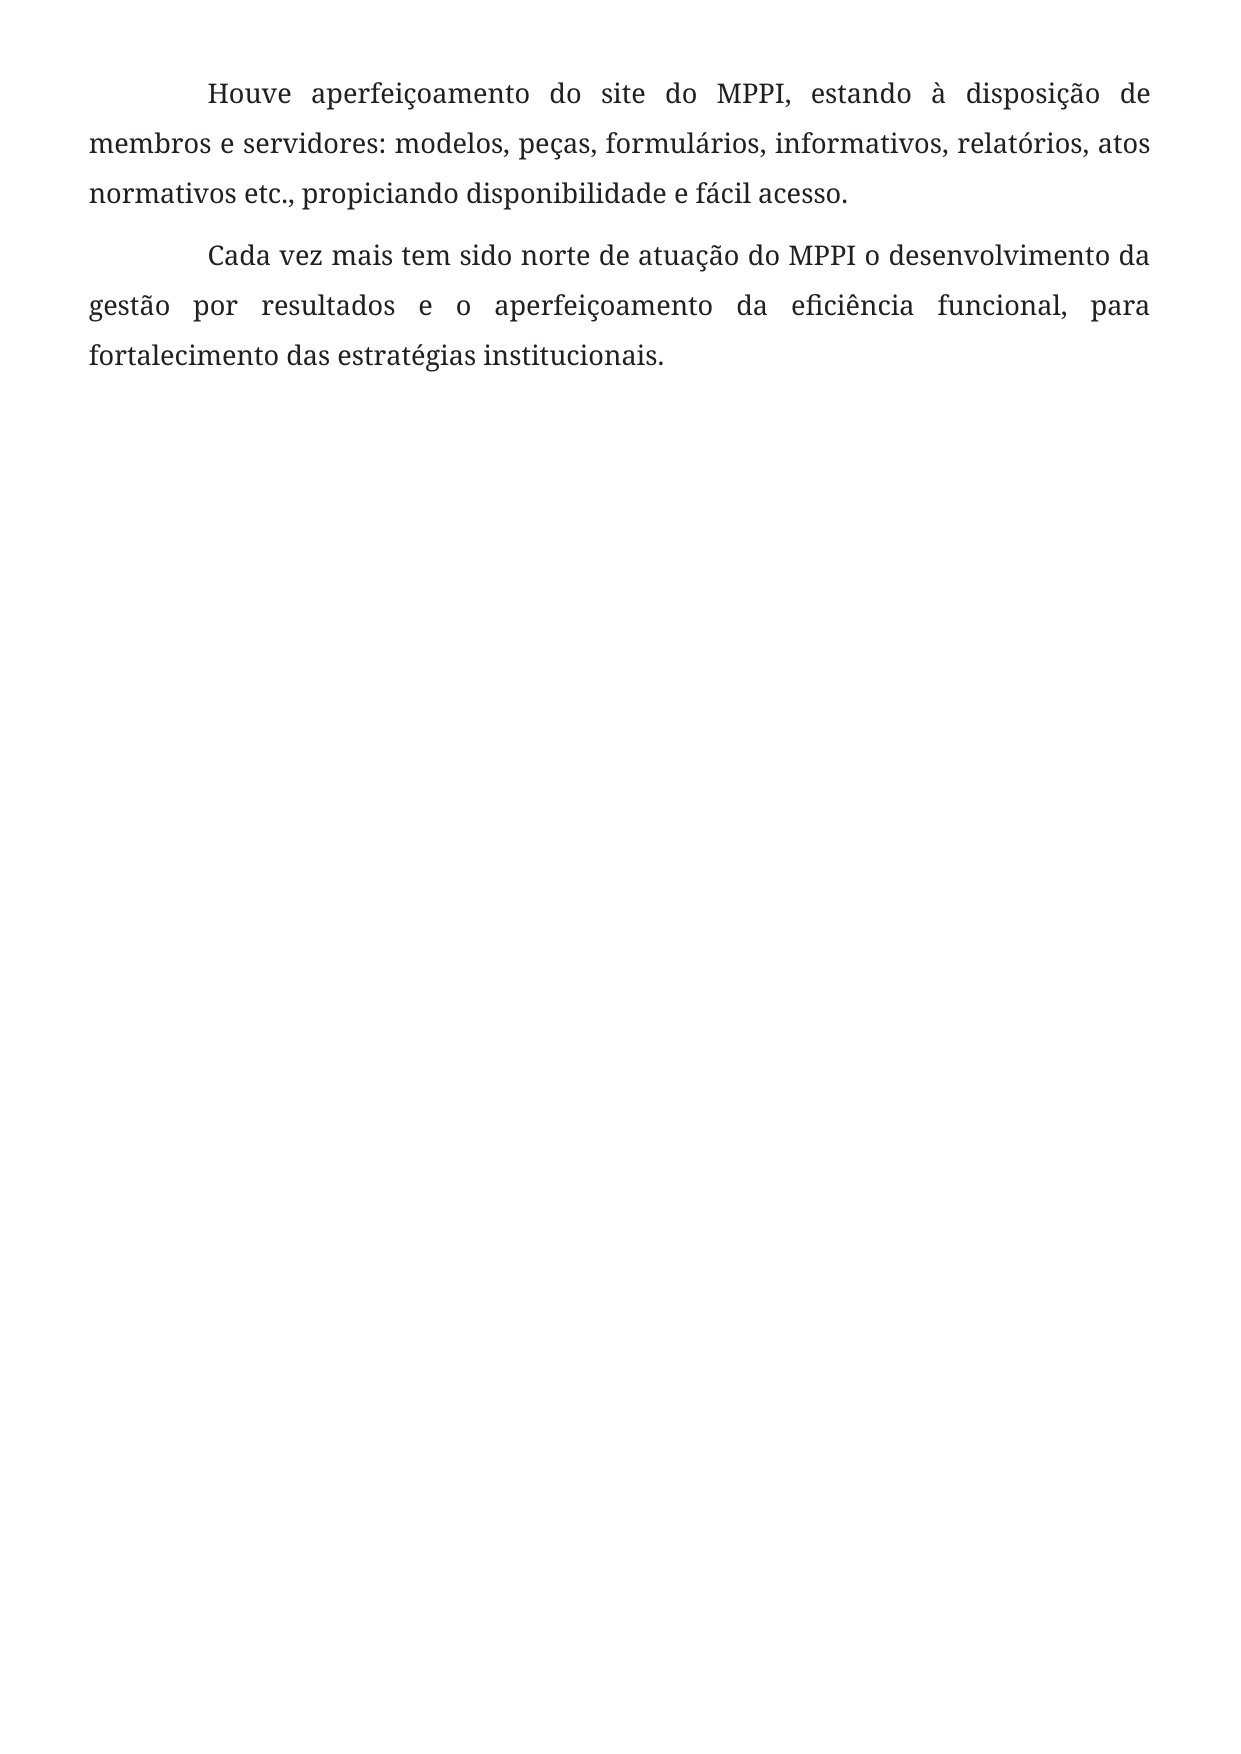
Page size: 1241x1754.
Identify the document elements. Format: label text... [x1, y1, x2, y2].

text Cada vez mais tem sido norte de atuação do MPPI o desenvolvimento da gestão por resultados e o aperfeiçoamento da eficiência funcional, para fortalecimento das estratégias institucionais. [88, 237, 1152, 373]
text Houve aperfeiçoamento do site do MPPI, estando à disposição de membros e servidores: modelos, peças, formulários, informativos, relatórios, atos normativos etc., propiciando disponibilidade e fácil acesso. [88, 75, 1152, 211]
